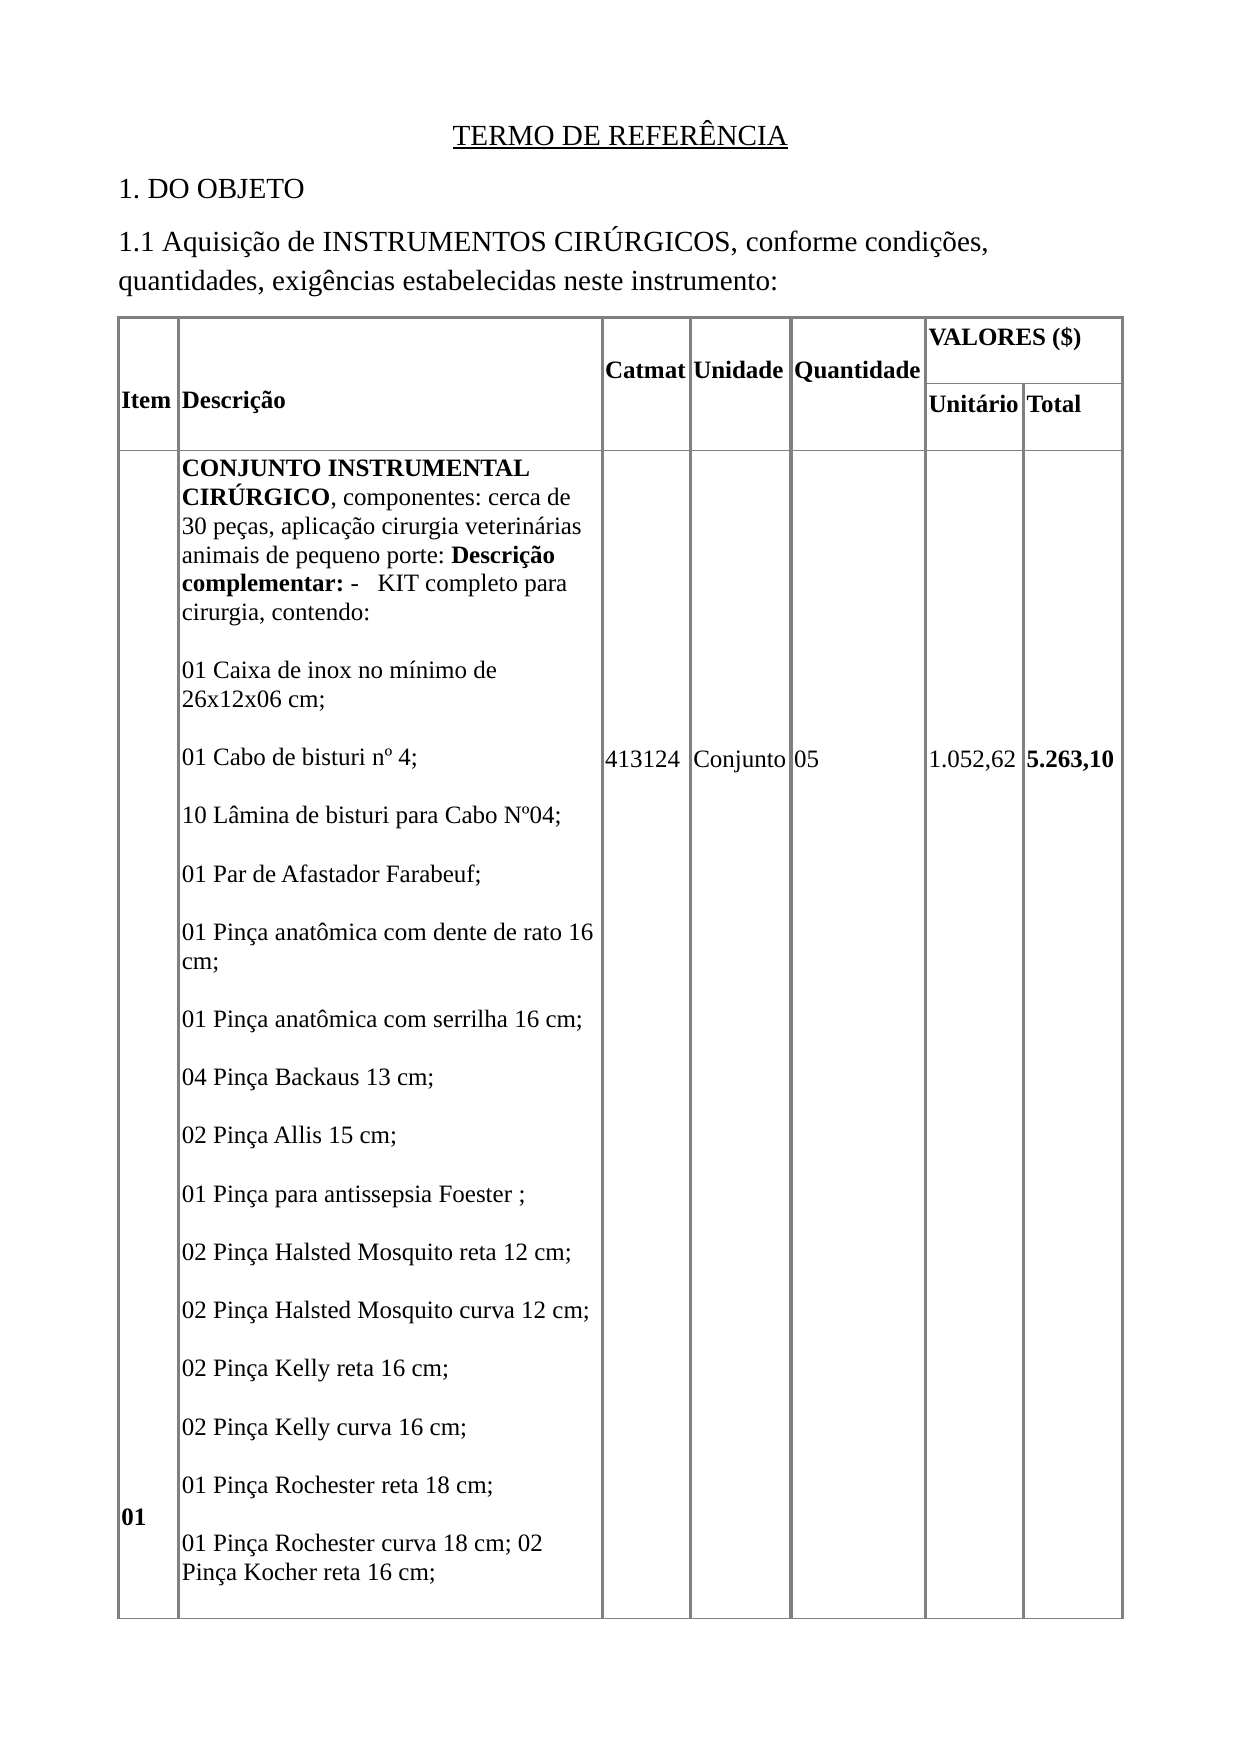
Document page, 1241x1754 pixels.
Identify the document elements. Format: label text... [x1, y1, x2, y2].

table_header Catmat [604, 319, 689, 450]
table_cell 1.052,62 [927, 451, 1022, 1618]
text TERMO DE REFERÊNCIA [118, 118, 1122, 152]
table_cell 01 [120, 451, 177, 1618]
table_header VALORES ($) [927, 319, 1121, 383]
text 1. DO OBJETO [118, 171, 1122, 205]
table_header Quantidade [793, 319, 924, 450]
table_cell 05 [793, 451, 924, 1618]
table_cell Conjunto [692, 451, 789, 1618]
table_header Item [120, 319, 177, 450]
table_cell 5.263,10 [1025, 451, 1121, 1618]
table_cell Unitário [927, 384, 1022, 450]
table_header Descrição [180, 319, 601, 450]
table_cell Total [1025, 384, 1121, 450]
table_header Unidade [692, 319, 789, 450]
table_cell 413124 [604, 451, 689, 1618]
text 1.1 Aquisição de INSTRUMENTOS CIRÚRGICOS, conforme condições, quantidades, exigências estabelecidas neste instrumento: [118, 224, 1122, 296]
table_cell CONJUNTO INSTRUMENTAL CIRÚRGICO, componentes: cerca de 30 peças, aplicação cirurgia veterinárias animais de pequeno porte: Descrição complementar: - KIT completo para cirurgia, contendo: 01 Caixa de inox no mínimo de 26x12x06 cm; 01 Cabo de bisturi nº 4; 10 Lâmina de bisturi para Cabo Nº04; 01 Par de Afastador Farabeuf; 01 Pinça anatômica com dente de rato 16 cm; 01 Pinça anatômica com serrilha 16 cm; 04 Pinça Backaus 13 cm; 02 Pinça Allis 15 cm; 01 Pinça para antissepsia Foester ; 02 Pinça Halsted Mosquito reta 12 cm; 02 Pinça Halsted Mosquito curva 12 cm; 02 Pinça Kelly reta 16 cm; 02 Pinça Kelly curva 16 cm; 01 Pinça Rochester reta 18 cm; 01 Pinça Rochester curva 18 cm; 02 Pinça Kocher reta 16 cm; [180, 451, 601, 1618]
